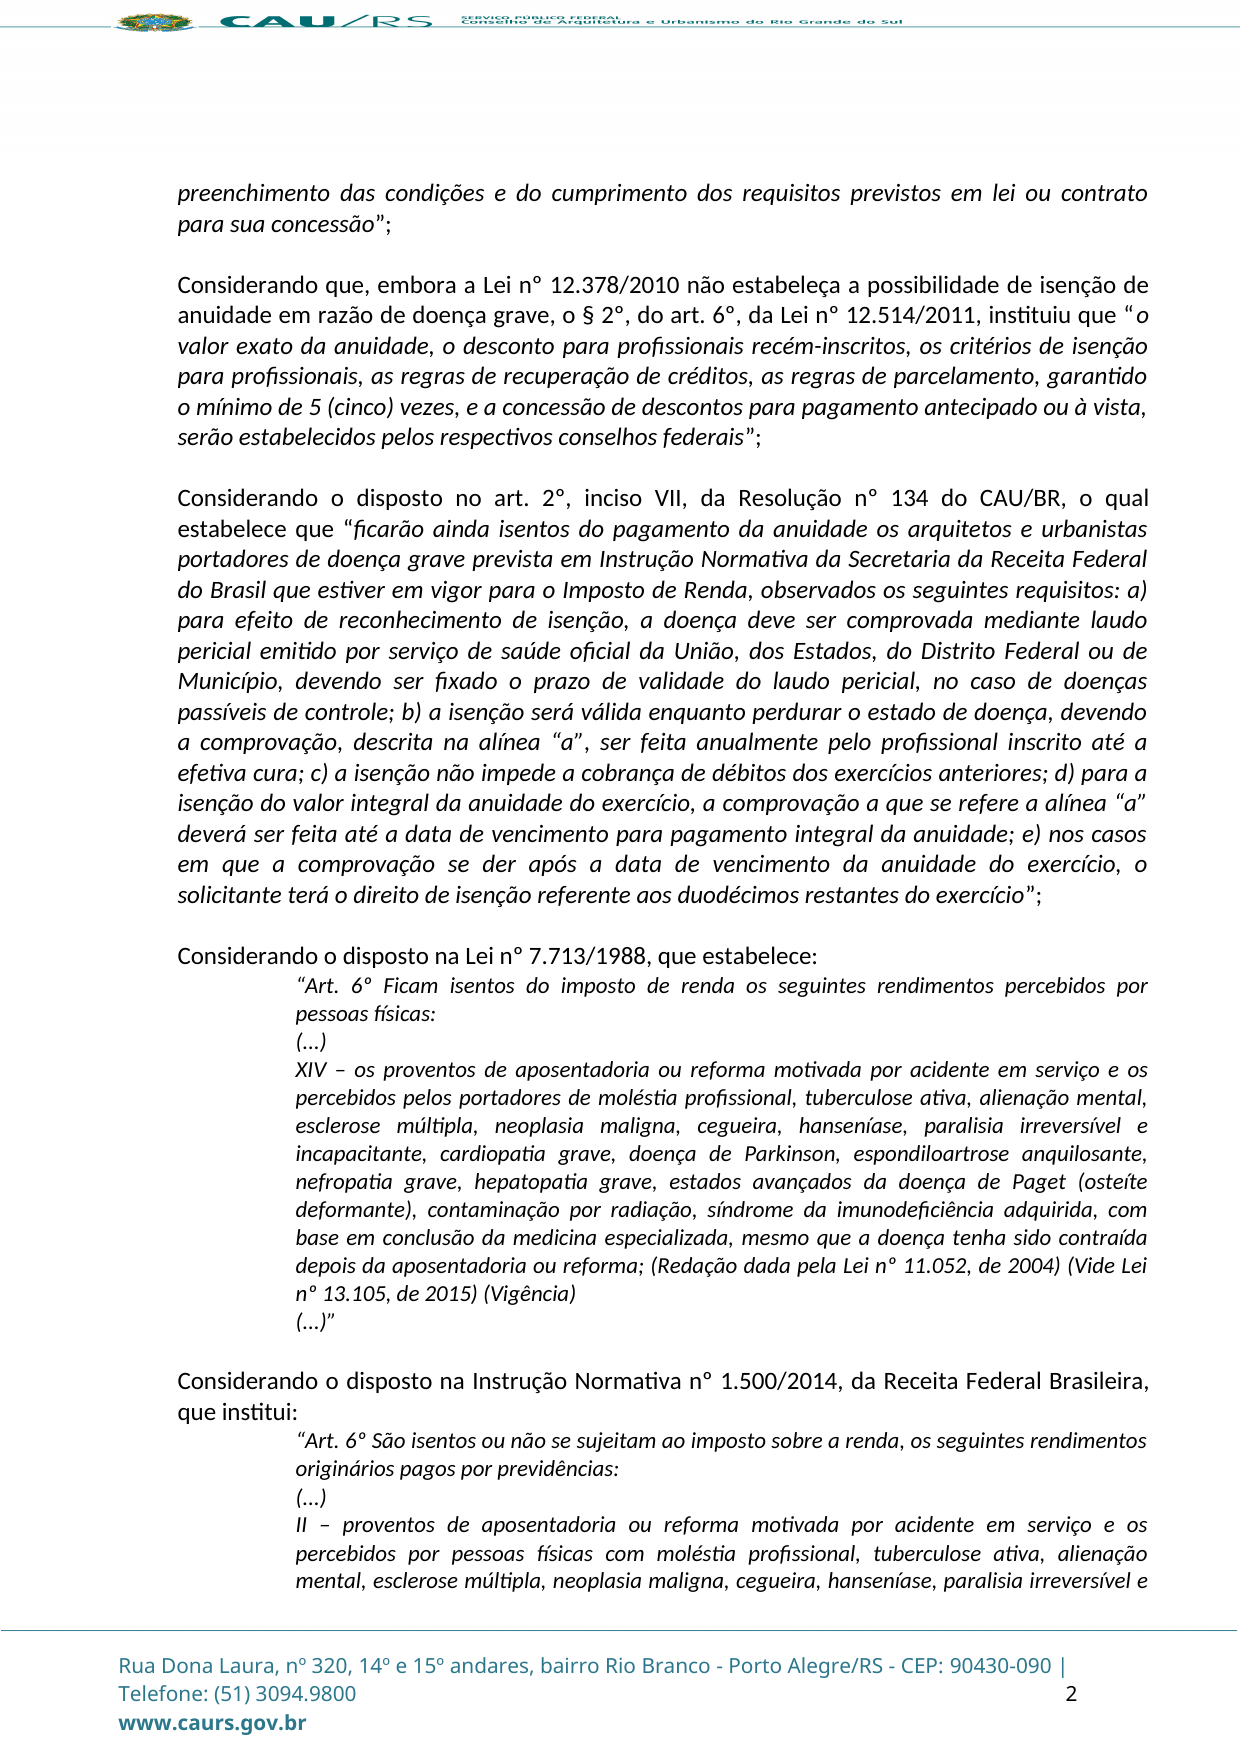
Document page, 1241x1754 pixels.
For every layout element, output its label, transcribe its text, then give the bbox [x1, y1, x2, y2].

text (...) [295, 1027, 1152, 1055]
text II – proventos de aposentadoria ou reforma motivada por acidente em serviço e os percebidos por pessoas físicas com moléstia profissional, tuberculose ativa, alienação mental, esclerose múltipla, neoplasia maligna, cegueira, hanseníase, paralisia irreversível e [295, 1511, 1152, 1595]
text Considerando o disposto na Instrução Normativa nº 1.500/2014, da Receita Federal Brasileira, que institui: [177, 1366, 1152, 1427]
text (...) [295, 1483, 1152, 1511]
text Considerando o disposto na Lei nº 7.713/1988, que estabelece: [177, 940, 1152, 971]
text Considerando que, embora a Lei nº 12.378/2010 não estabeleça a possibilidade de isenção de anuidade em razão de doença grave, o § 2º, do art. 6º, da Lei nº 12.514/2011, instituiu que “o valor exato da anuidade, o desconto para profissionais recém-inscritos, os critérios de isenção para profissionais, as regras de recuperação de créditos, as regras de parcelamento, garantido o mínimo de 5 (cinco) vezes, e a concessão de descontos para pagamento antecipado ou à vista, serão estabelecidos pelos respectivos conselhos federais”; [177, 269, 1152, 452]
text XIV – os proventos de aposentadoria ou reforma motivada por acidente em serviço e os percebidos pelos portadores de moléstia profissional, tuberculose ativa, alienação mental, esclerose múltipla, neoplasia maligna, cegueira, hanseníase, paralisia irreversível e incapacitante, cardiopatia grave, doença de Parkinson, espondiloartrose anquilosante, nefropatia grave, hepatopatia grave, estados avançados da doença de Paget (osteíte deformante), contaminação por radiação, síndrome da imunodeficiência adquirida, com base em conclusão da medicina especializada, mesmo que a doença tenha sido contraída depois da aposentadoria ou reforma; (Redação dada pela Lei nº 11.052, de 2004) (Vide Lei nº 13.105, de 2015) (Vigência) [295, 1055, 1152, 1307]
text (...)” [295, 1307, 1152, 1335]
text “Art. 6º Ficam isentos do imposto de renda os seguintes rendimentos percebidos por pessoas físicas: [295, 971, 1152, 1027]
text Considerando o disposto no art. 2º, inciso VII, da Resolução nº 134 do CAU/BR, o qual estabelece que “ficarão ainda isentos do pagamento da anuidade os arquitetos e urbanistas portadores de doença grave prevista em Instrução Normativa da Secretaria da Receita Federal do Brasil que estiver em vigor para o Imposto de Renda, observados os seguintes requisitos: a) para efeito de reconhecimento de isenção, a doença deve ser comprovada mediante laudo pericial emitido por serviço de saúde oficial da União, dos Estados, do Distrito Federal ou de Município, devendo ser fixado o prazo de validade do laudo pericial, no caso de doenças passíveis de controle; b) a isenção será válida enquanto perdurar o estado de doença, devendo a comprovação, descrita na alínea “a”, ser feita anualmente pelo profissional inscrito até a efetiva cura; c) a isenção não impede a cobrança de débitos dos exercícios anteriores; d) para a isenção do valor integral da anuidade do exercício, a comprovação a que se refere a alínea “a” deverá ser feita até a data de vencimento para pagamento integral da anuidade; e) nos casos em que a comprovação se der após a data de vencimento da anuidade do exercício, o solicitante terá o direito de isenção referente aos duodécimos restantes do exercício”; [177, 482, 1152, 910]
text “Art. 6º São isentos ou não se sujeitam ao imposto sobre a renda, os seguintes rendimentos originários pagos por previdências: [295, 1427, 1152, 1483]
text preenchimento das condições e do cumprimento dos requisitos previstos em lei ou contrato para sua concessão”; [177, 177, 1152, 238]
